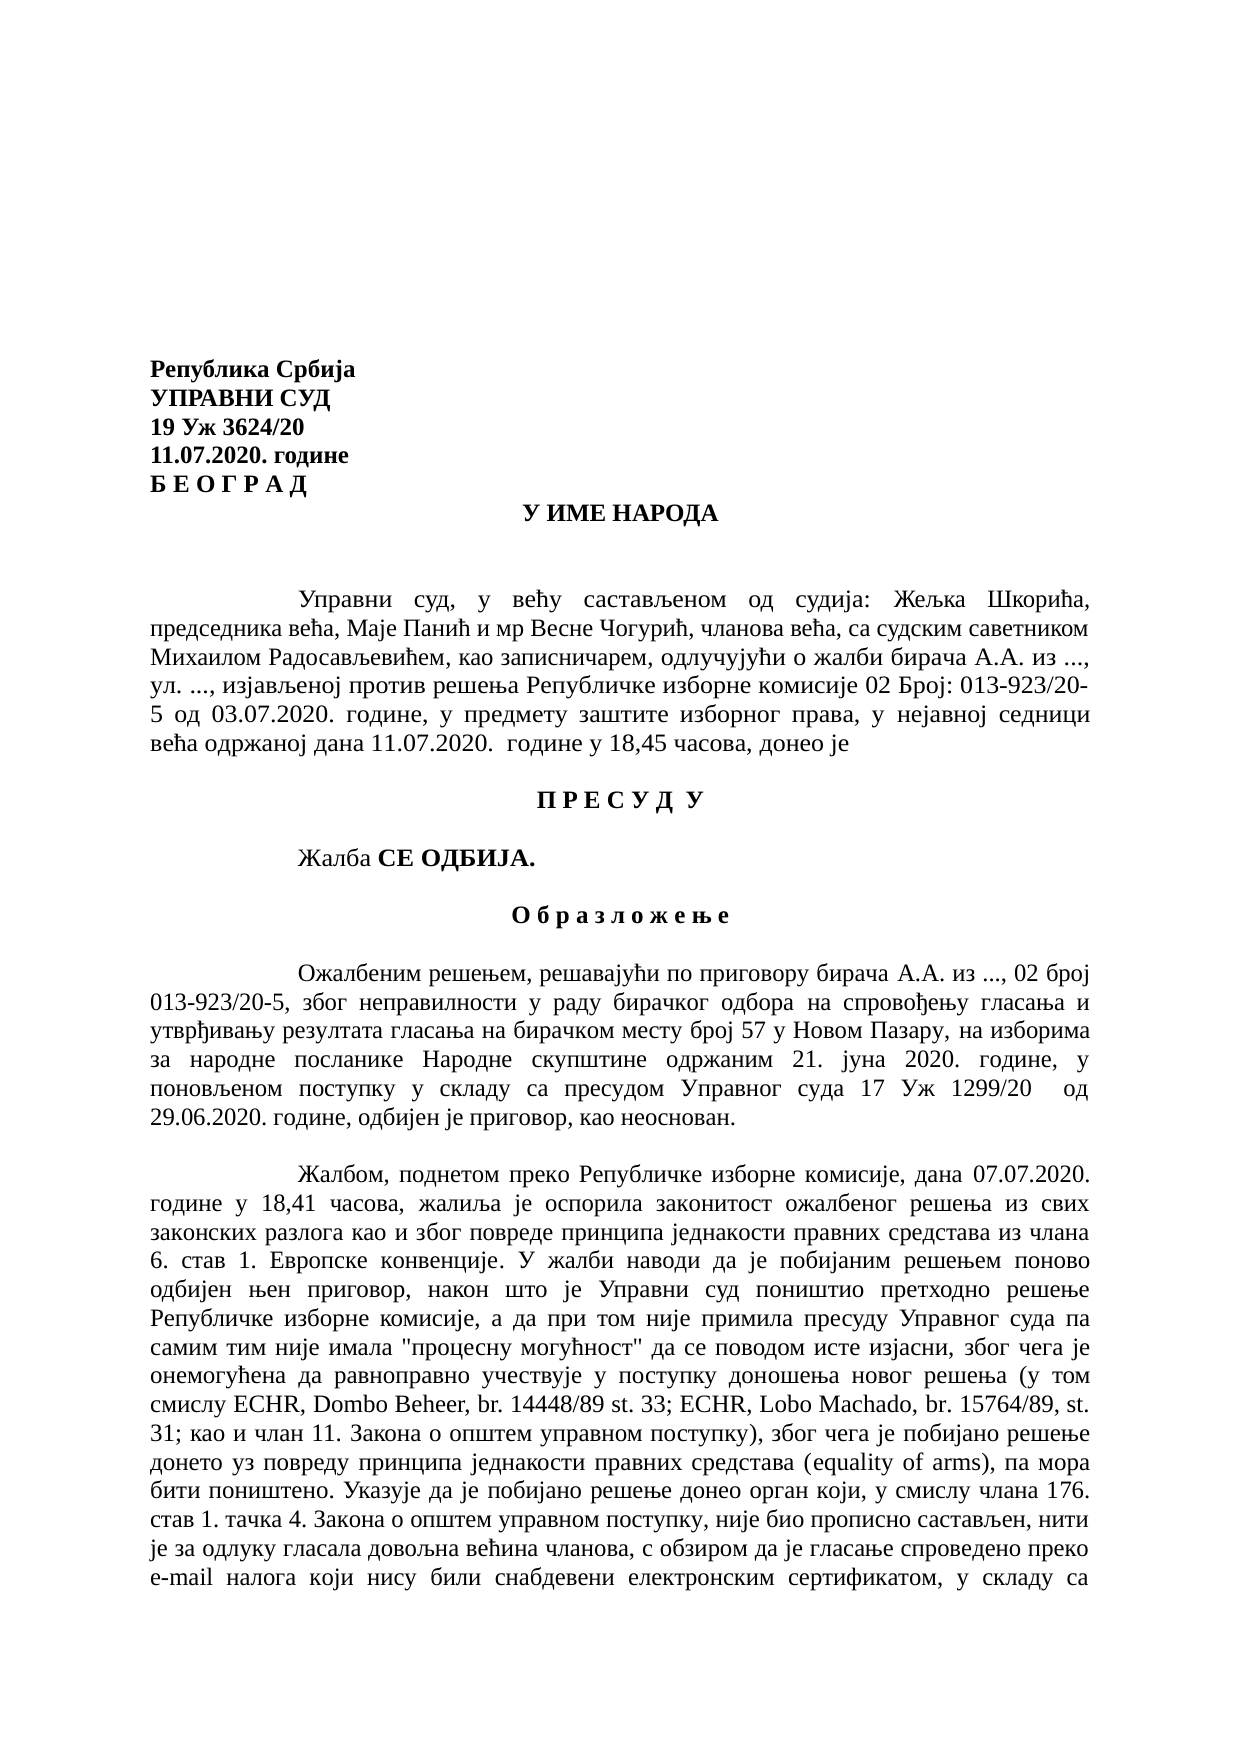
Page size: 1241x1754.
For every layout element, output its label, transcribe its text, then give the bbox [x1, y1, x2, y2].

text 19 Уж 3624/20 [150, 412, 1090, 440]
text Жалбом, поднетом преко Републичке изборне комисије, дана 07.07.2020. године у 18,41 часова, жалиља је оспорила законитост ожалбеног решења из свих законских разлога као и због повреде принципа једнакости правних средстава из члана 6. став 1. Европске конвенције. У жалби наводи да је побијаним решењем поново одбијен њен приговор, након што је Управни суд поништио претходно решење Републичке изборне комисије, а да при том није примила пресуду Управног суда па самим тим није имала "процесну могућност" да се поводом исте изјасни, због чега је онемогућена да равноправно учествује у поступку доношења новог решења (у том смислу ECHR, Dombo Beheer, br. 14448/89 st. 33; ECHR, Lobo Machado, br. 15764/89, st. 31; као и члан 11. Закона о општем управном поступку), због чега је побијано решење донето уз повреду принципа једнакости правних средстава (equality of arms), па мора бити поништено. Указује да је побијано решење донео орган који, у смислу члана 176. став 1. тачка 4. Закона о општем управном поступку, није био прописно састављен, нити је за одлуку гласала довољна већина чланова, с обзиром да је гласање спроведено преко e-mail налога који нису били снабдевени електронским сертификатом, у складу са [150, 1159, 1090, 1590]
text УПРАВНИ СУД [150, 383, 1090, 412]
text О б р а з л о ж е њ е [150, 900, 1090, 929]
text У ИМЕ НАРОДА [150, 498, 1090, 527]
text Ожалбеним решењем, решавајући по приговору бирача A.A. из ..., 02 број 013-923/20-5, због неправилности у раду бирачког одбора на спровођењу гласања и утврђивању резултата гласања на бирачком месту број 57 у Новом Пазару, на изборима за народне посланике Народне скупштине одржаним 21. јуна 2020. године, у поновљеном поступку у складу са пресудом Управног суда 17 Уж 1299/20 од 29.06.2020. године, одбијен је приговор, као неоснован. [150, 958, 1090, 1130]
text Жалба СЕ ОДБИЈА. [150, 843, 1090, 872]
text 11.07.2020. године [150, 440, 1090, 469]
text Управни суд, у већу састављеном од судија: Жељка Шкорића, председника већа, Маје Панић и мр Весне Чогурић, чланова већа, са судским саветником Михаилом Радосављевићем, као записничарем, одлучујући о жалби бирача A.A. из ..., ул. ..., изјављеној против решења Републичке изборне комисије 02 Број: 013-923/20-5 од 03.07.2020. године, у предмету заштите изборног права, у нејавној седници већа одржаној дана 11.07.2020. године у 18,45 часова, донео је [150, 584, 1090, 757]
text Република Србија [150, 148, 1090, 383]
text Б Е О Г Р А Д [150, 469, 1090, 498]
text П Р Е С У Д У [150, 785, 1090, 814]
